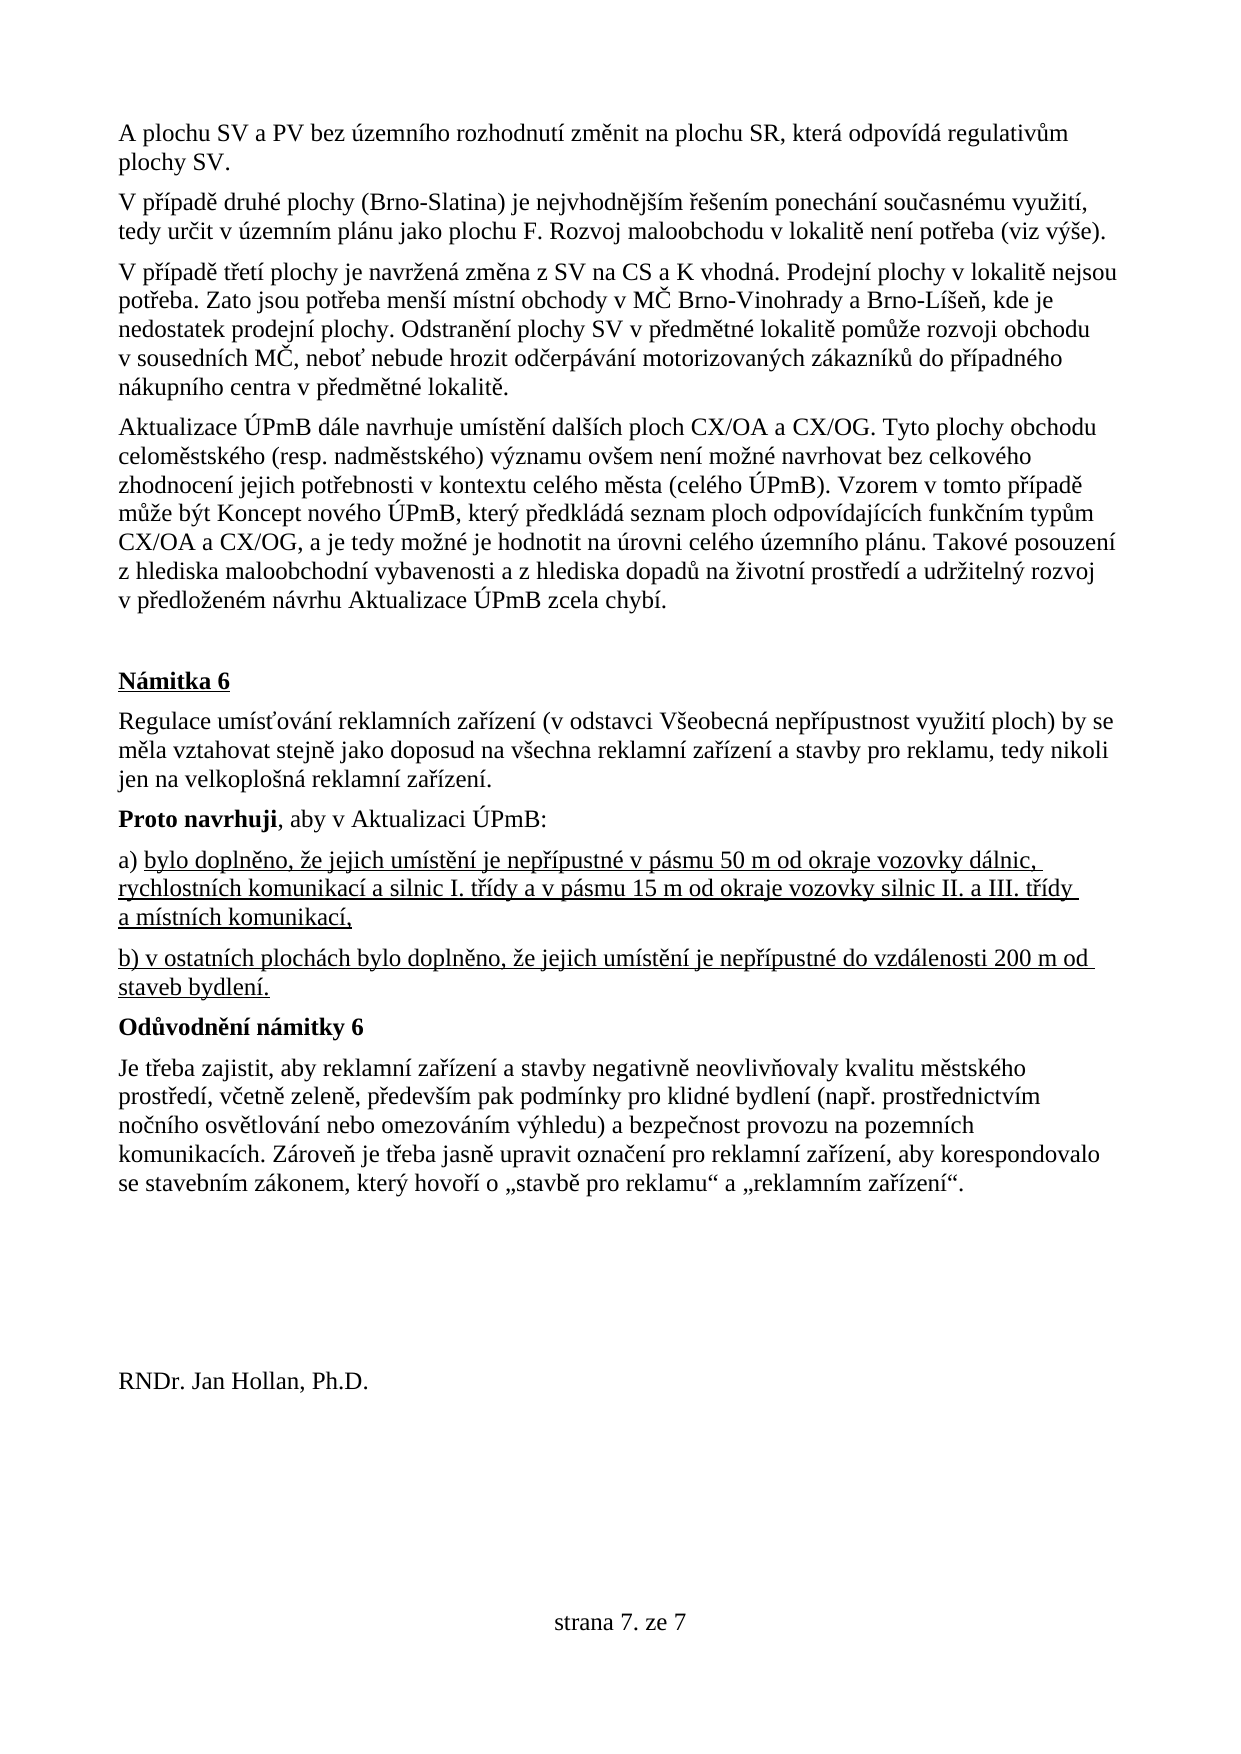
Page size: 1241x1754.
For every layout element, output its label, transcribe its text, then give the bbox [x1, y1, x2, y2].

text b) v ostatních plochách bylo doplněno, že jejich umístění je nepřípustné do vzdálenosti 200 m od staveb bydlení. [118, 943, 1122, 1000]
text RNDr. Jan Hollan, Ph.D. [118, 1366, 1122, 1395]
text Je třeba zajistit, aby reklamní zařízení a stavby negativně neovlivňovaly kvalitu městského prostředí, včetně zeleně, především pak podmínky pro klidné bydlení (např. prostřednictvím nočního osvětlování nebo omezováním výhledu) a bezpečnost provozu na pozemních komunikacích. Zároveň je třeba jasně upravit označení pro reklamní zařízení, aby korespondovalo se stavebním zákonem, který hovoří o „stavbě pro reklamu“ a „reklamním zařízení“. [118, 1053, 1122, 1196]
text Aktualizace ÚPmB dále navrhuje umístění dalších ploch CX/OA a CX/OG. Tyto plochy obchodu celoměstského (resp. nadměstského) významu ovšem není možné navrhovat bez celkového zhodnocení jejich potřebnosti v kontextu celého města (celého ÚPmB). Vzorem v tomto případě může být Koncept nového ÚPmB, který předkládá seznam ploch odpovídajících funkčním typům CX/OA a CX/OG, a je tedy možné je hodnotit na úrovni celého územního plánu. Takové posouzení z hlediska maloobchodní vybavenosti a z hlediska dopadů na životní prostředí a udržitelný rozvoj v předloženém návrhu Aktualizace ÚPmB zcela chybí. [118, 412, 1122, 613]
text a) bylo doplněno, že jejich umístění je nepřípustné v pásmu 50 m od okraje vozovky dálnic, rychlostních komunikací a silnic I. třídy a v pásmu 15 m od okraje vozovky silnic II. a III. třídy a místních komunikací, [118, 845, 1122, 931]
text Proto navrhuji, aby v Aktualizaci ÚPmB: [118, 804, 1122, 833]
text Odůvodnění námitky 6 [118, 1012, 1122, 1041]
text V případě třetí plochy je navržená změna z SV na CS a K vhodná. Prodejní plochy v lokalitě nejsou potřeba. Zato jsou potřeba menší místní obchody v MČ Brno-Vinohrady a Brno-Líšeň, kde je nedostatek prodejní plochy. Odstranění plochy SV v předmětné lokalitě pomůže rozvoji obchodu v sousedních MČ, neboť nebude hrozit odčerpávání motorizovaných zákazníků do případného nákupního centra v předmětné lokalitě. [118, 257, 1122, 400]
text V případě druhé plochy (Brno-Slatina) je nejvhodnějším řešením ponechání současnému využití, tedy určit v územním plánu jako plochu F. Rozvoj maloobchodu v lokalitě není potřeba (viz výše). [118, 187, 1122, 245]
text A plochu SV a PV bez územního rozhodnutí změnit na plochu SR, která odpovídá regulativům plochy SV. [118, 118, 1122, 176]
text Regulace umísťování reklamních zařízení (v odstavci Všeobecná nepřípustnost využití ploch) by se měla vztahovat stejně jako doposud na všechna reklamní zařízení a stavby pro reklamu, tedy nikoli jen na velkoplošná reklamní zařízení. [118, 706, 1122, 792]
text Námitka 6 [118, 666, 1122, 694]
